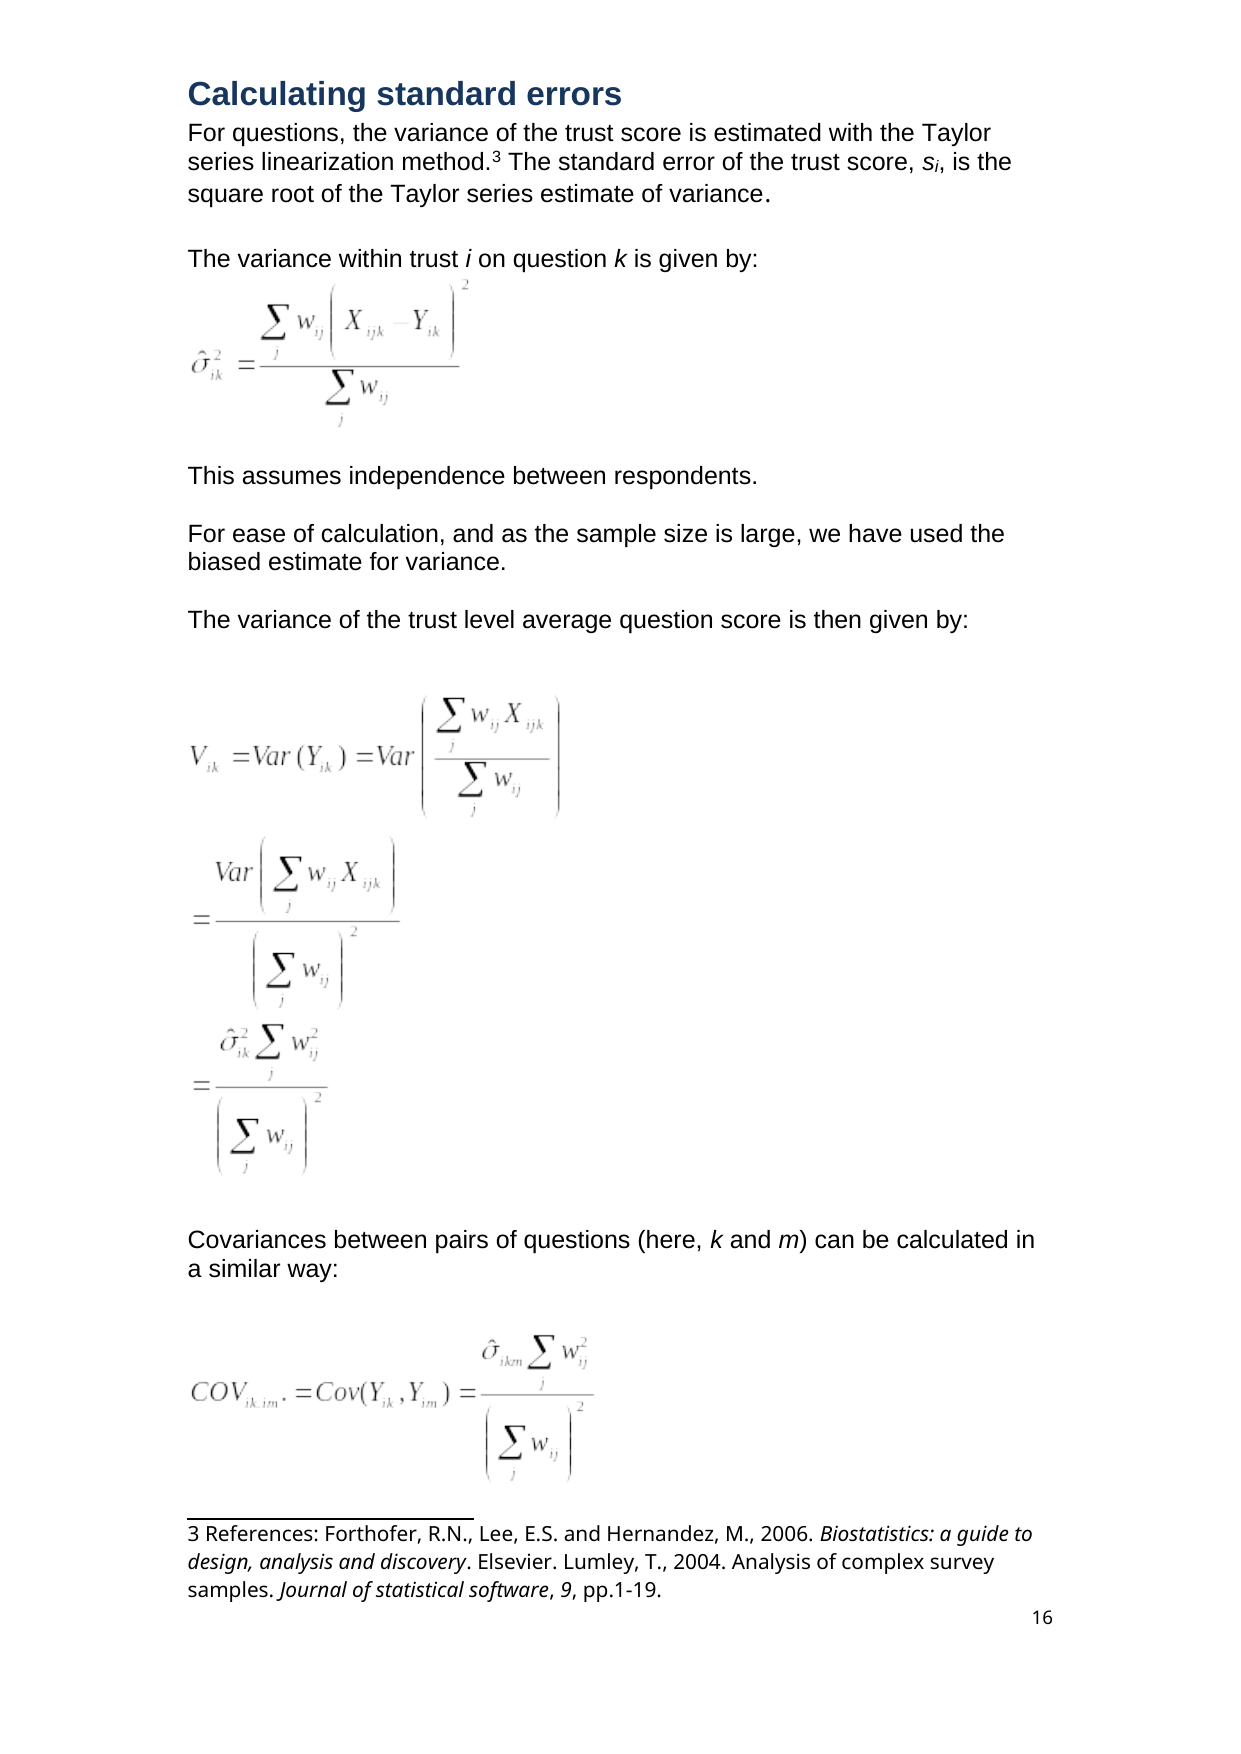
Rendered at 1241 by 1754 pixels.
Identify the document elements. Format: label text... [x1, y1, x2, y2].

text The variance of the trust level average question score is then given by: [187, 605, 1053, 633]
text For questions, the variance of the trust score is estimated with the Taylor series linearization method. The standard error of the trust score, si, is the square root of the Taylor series estimate of variance. [187, 118, 1053, 210]
text References: Forthofer, R.N., Lee, E.S. and Hernandez, M., 2006. Biostatistics: a guide to design, analysis and discovery. Elsevier. Lumley, T., 2004. Analysis of complex survey samples. Journal of statistical software, 9, pp.1-19. [187, 1519, 1053, 1604]
text This assumes independence between respondents. [187, 461, 1053, 490]
text Covariances between pairs of questions (here, k and m) can be calculated in a similar way: [187, 1225, 1053, 1283]
subtitle Calculating standard errors [187, 74, 1053, 112]
text The variance within trust i on question k is given by: [187, 244, 1053, 273]
text For ease of calculation, and as the sample size is large, we have used the biased estimate for variance. [187, 518, 1053, 576]
